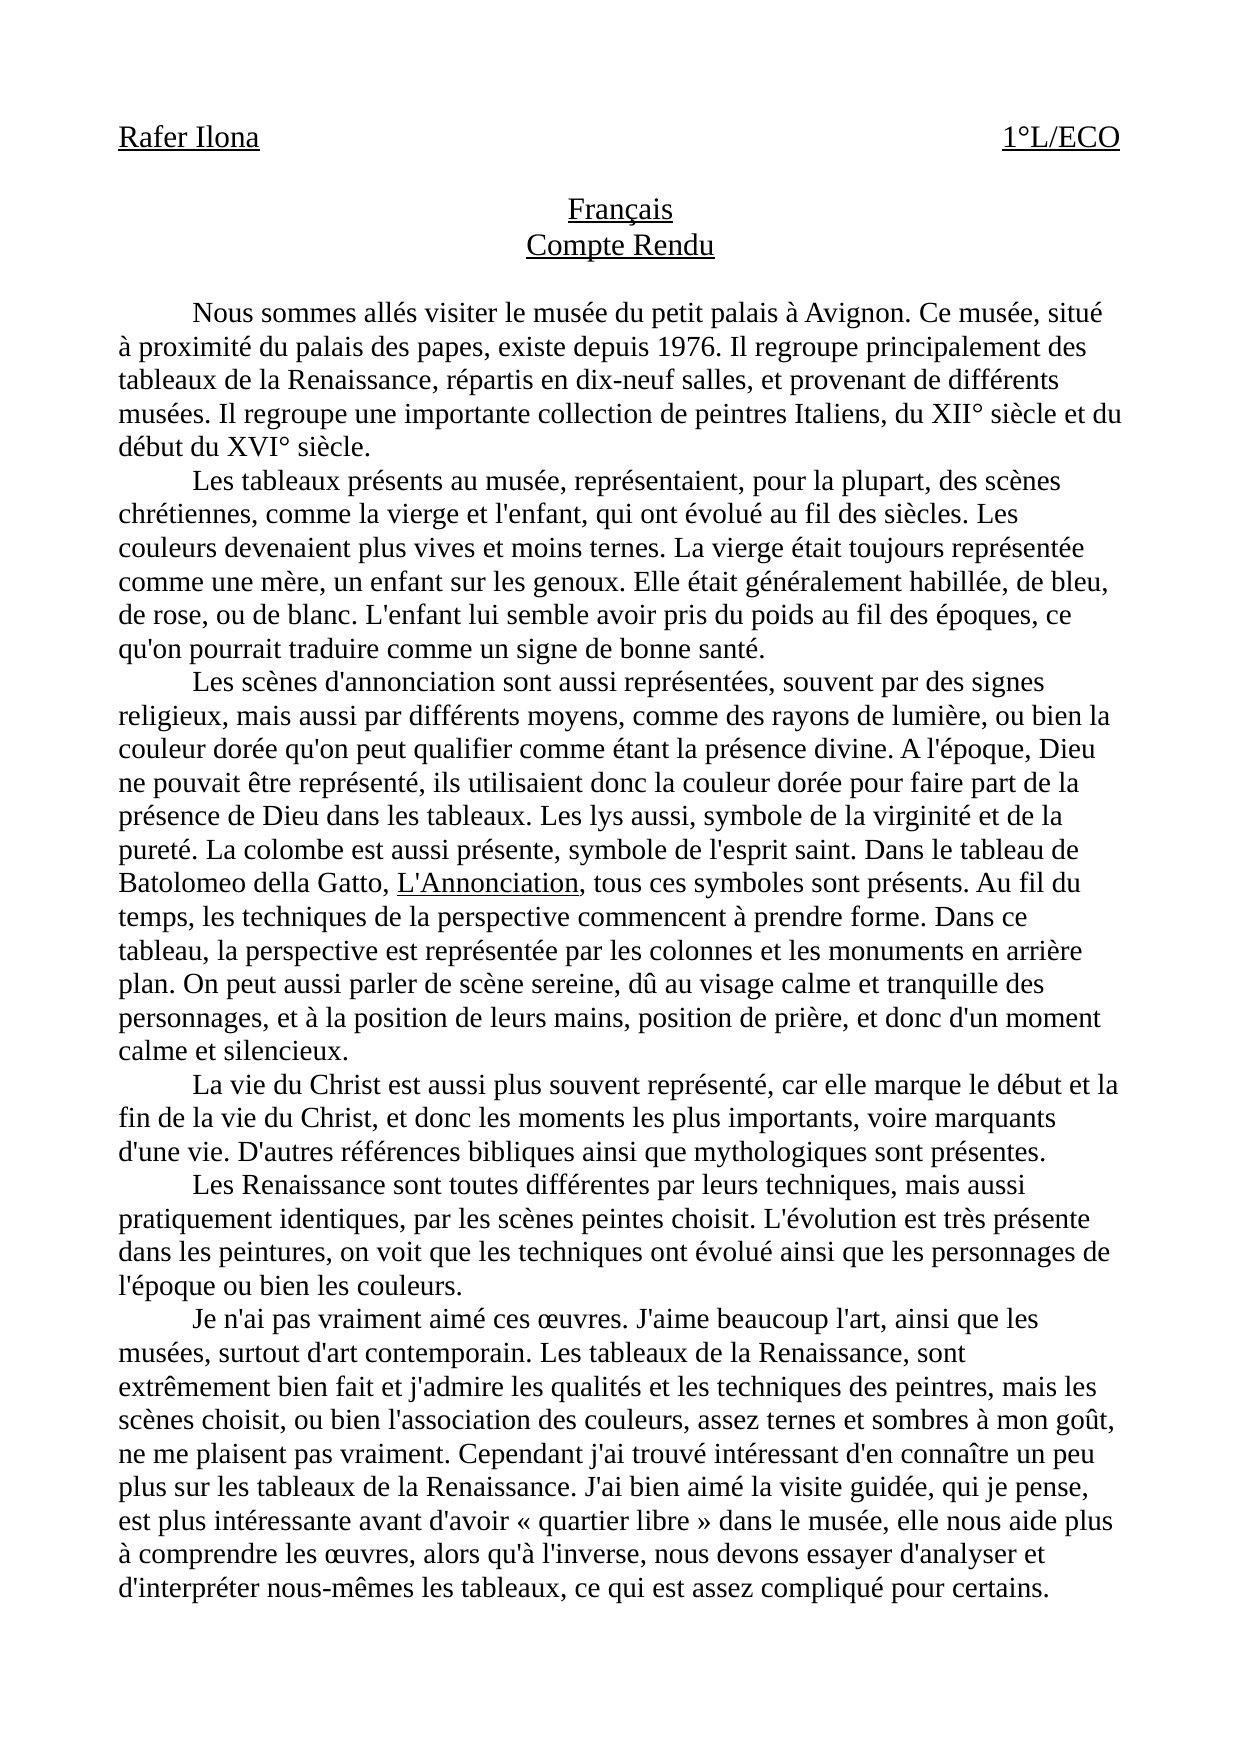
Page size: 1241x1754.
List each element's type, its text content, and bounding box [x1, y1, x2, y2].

text Je n'ai pas vraiment aimé ces œuvres. J'aime beaucoup l'art, ainsi que les musées, surtout d'art contemporain. Les tableaux de la Renaissance, sont extrêmement bien fait et j'admire les qualités et les techniques des peintres, mais les scènes choisit, ou bien l'association des couleurs, assez ternes et sombres à mon goût, ne me plaisent pas vraiment. Cependant j'ai trouvé intéressant d'en connaître un peu plus sur les tableaux de la Renaissance. J'ai bien aimé la visite guidée, qui je pense, est plus intéressante avant d'avoir « quartier libre » dans le musée, elle nous aide plus à comprendre les œuvres, alors qu'à l'inverse, nous devons essayer d'analyser et d'interpréter nous-mêmes les tableaux, ce qui est assez compliqué pour certains. [118, 1302, 1122, 1603]
text Les scènes d'annonciation sont aussi représentées, souvent par des signes religieux, mais aussi par différents moyens, comme des rayons de lumière, ou bien la couleur dorée qu'on peut qualifier comme étant la présence divine. A l'époque, Dieu ne pouvait être représenté, ils utilisaient donc la couleur dorée pour faire part de la présence de Dieu dans les tableaux. Les lys aussi, symbole de la virginité et de la pureté. La colombe est aussi présente, symbole de l'esprit saint. Dans le tableau de Batolomeo della Gatto, L'Annonciation, tous ces symboles sont présents. Au fil du temps, les techniques de la perspective commencent à prendre forme. Dans ce tableau, la perspective est représentée par les colonnes et les monuments en arrière plan. On peut aussi parler de scène sereine, dû au visage calme et tranquille des personnages, et à la position de leurs mains, position de prière, et donc d'un moment calme et silencieux. [118, 664, 1122, 1067]
text Les tableaux présents au musée, représentaient, pour la plupart, des scènes chrétiennes, comme la vierge et l'enfant, qui ont évolué au fil des siècles. Les couleurs devenaient plus vives et moins ternes. La vierge était toujours représentée comme une mère, un enfant sur les genoux. Elle était généralement habillée, de bleu, de rose, ou de blanc. L'enfant lui semble avoir pris du poids au fil des époques, ce qu'on pourrait traduire comme un signe de bonne santé. [118, 463, 1122, 664]
text Nous sommes allés visiter le musée du petit palais à Avignon. Ce musée, situé à proximité du palais des papes, existe depuis 1976. Il regroupe principalement des tableaux de la Renaissance, répartis en dix-neuf salles, et provenant de différents musées. Il regroupe une importante collection de peintres Italiens, du XII° siècle et du début du XVI° siècle. [118, 295, 1122, 463]
text Compte Rendu [118, 226, 1122, 262]
text La vie du Christ est aussi plus souvent représenté, car elle marque le début et la fin de la vie du Christ, et donc les moments les plus importants, voire marquants d'une vie. D'autres références bibliques ainsi que mythologiques sont présentes. [118, 1067, 1122, 1167]
text Rafer Ilona 1°L/ECO [118, 118, 1122, 154]
text Français [118, 190, 1122, 226]
text Les Renaissance sont toutes différentes par leurs techniques, mais aussi pratiquement identiques, par les scènes peintes choisit. L'évolution est très présente dans les peintures, on voit que les techniques ont évolué ainsi que les personnages de l'époque ou bien les couleurs. [118, 1167, 1122, 1302]
